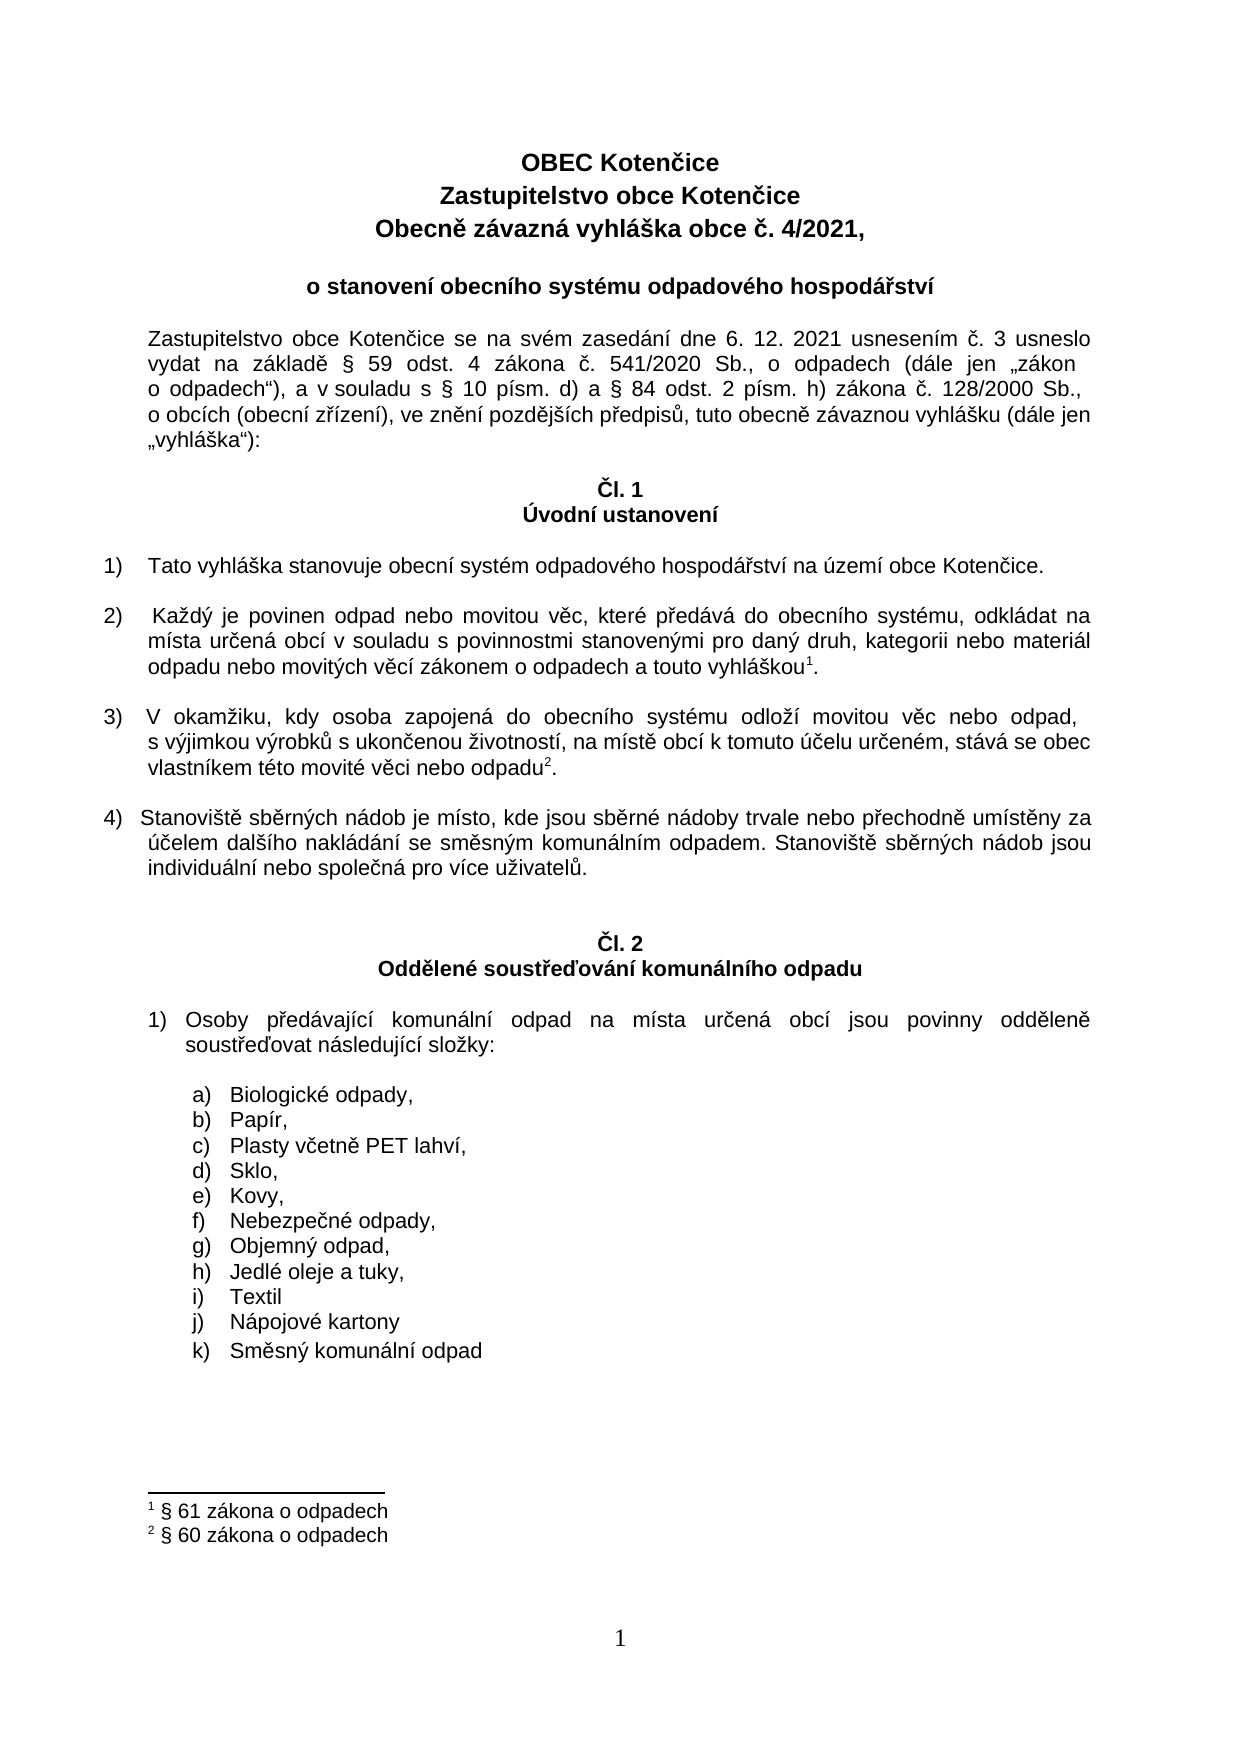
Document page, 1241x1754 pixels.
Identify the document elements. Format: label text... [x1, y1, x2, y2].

list Tato vyhláška stanovuje obecní systém odpadového hospodářství na území obce Kotenčice. [103, 553, 1092, 578]
list Směsný komunální odpad [192, 1338, 1092, 1363]
list V okamžiku, kdy osoba zapojená do obecního systému odloží movitou věc nebo odpad, s výjimkou výrobků s ukončenou životností, na místě obcí k tomuto účelu určeném, stává se obec vlastníkem této movité věci nebo odpadu. [103, 704, 1092, 779]
subtitle Úvodní ustanovení [148, 502, 1092, 527]
list Osoby předávající komunální odpad na místa určená obcí jsou povinny odděleně soustřeďovat následující složky: [148, 1006, 1092, 1057]
list § 60 zákona o odpadech [148, 1523, 1092, 1547]
text Obecně závazná vyhláška obce č. 4/2021, [148, 214, 1092, 242]
list Biologické odpady, [192, 1082, 1092, 1107]
list Nápojové kartony [192, 1309, 1092, 1334]
list Jedlé oleje a tuky, [192, 1258, 1092, 1284]
list Textil [192, 1284, 1092, 1309]
text o stanovení obecního systému odpadového hospodářství [148, 273, 1092, 299]
text Zastupitelstvo obce Kotenčice se na svém zasedání dne 6. 12. 2021 usnesením č. 3 usneslo vydat na základě § 59 odst. 4 zákona č. 541/2020 Sb., o odpadech (dále jen „zákon o odpadech“), a v souladu s § 10 písm. d) a § 84 odst. 2 písm. h) zákona č. 128/2000 Sb., o obcích (obecní zřízení), ve znění pozdějších předpisů, tuto obecně závaznou vyhlášku (dále jen „vyhláška“): [148, 326, 1092, 452]
text Oddělené soustřeďování komunálního odpadu [148, 956, 1092, 981]
list § 61 zákona o odpadech [148, 1499, 1092, 1523]
list Každý je povinen odpad nebo movitou věc, které předává do obecního systému, odkládat na místa určená obcí v souladu s povinnostmi stanovenými pro daný druh, kategorii nebo materiál odpadu nebo movitých věcí zákonem o odpadech a touto vyhláškou. [103, 603, 1092, 679]
list Stanoviště sběrných nádob je místo, kde jsou sběrné nádoby trvale nebo přechodně umístěny za účelem dalšího nakládání se směsným komunálním odpadem. Stanoviště sběrných nádob jsou individuální nebo společná pro více uživatelů. [103, 805, 1092, 880]
list Plasty včetně PET lahví, [192, 1132, 1092, 1158]
list Sklo, [192, 1158, 1092, 1183]
list Kovy, [192, 1183, 1092, 1208]
text Zastupitelstvo obce Kotenčice [148, 181, 1092, 209]
text OBEC Kotenčice [148, 148, 1092, 176]
list Papír, [192, 1107, 1092, 1132]
text Čl. 2 [148, 931, 1092, 956]
list Nebezpečné odpady, [192, 1208, 1092, 1233]
text Čl. 1 [148, 477, 1092, 502]
list Objemný odpad, [192, 1233, 1092, 1258]
